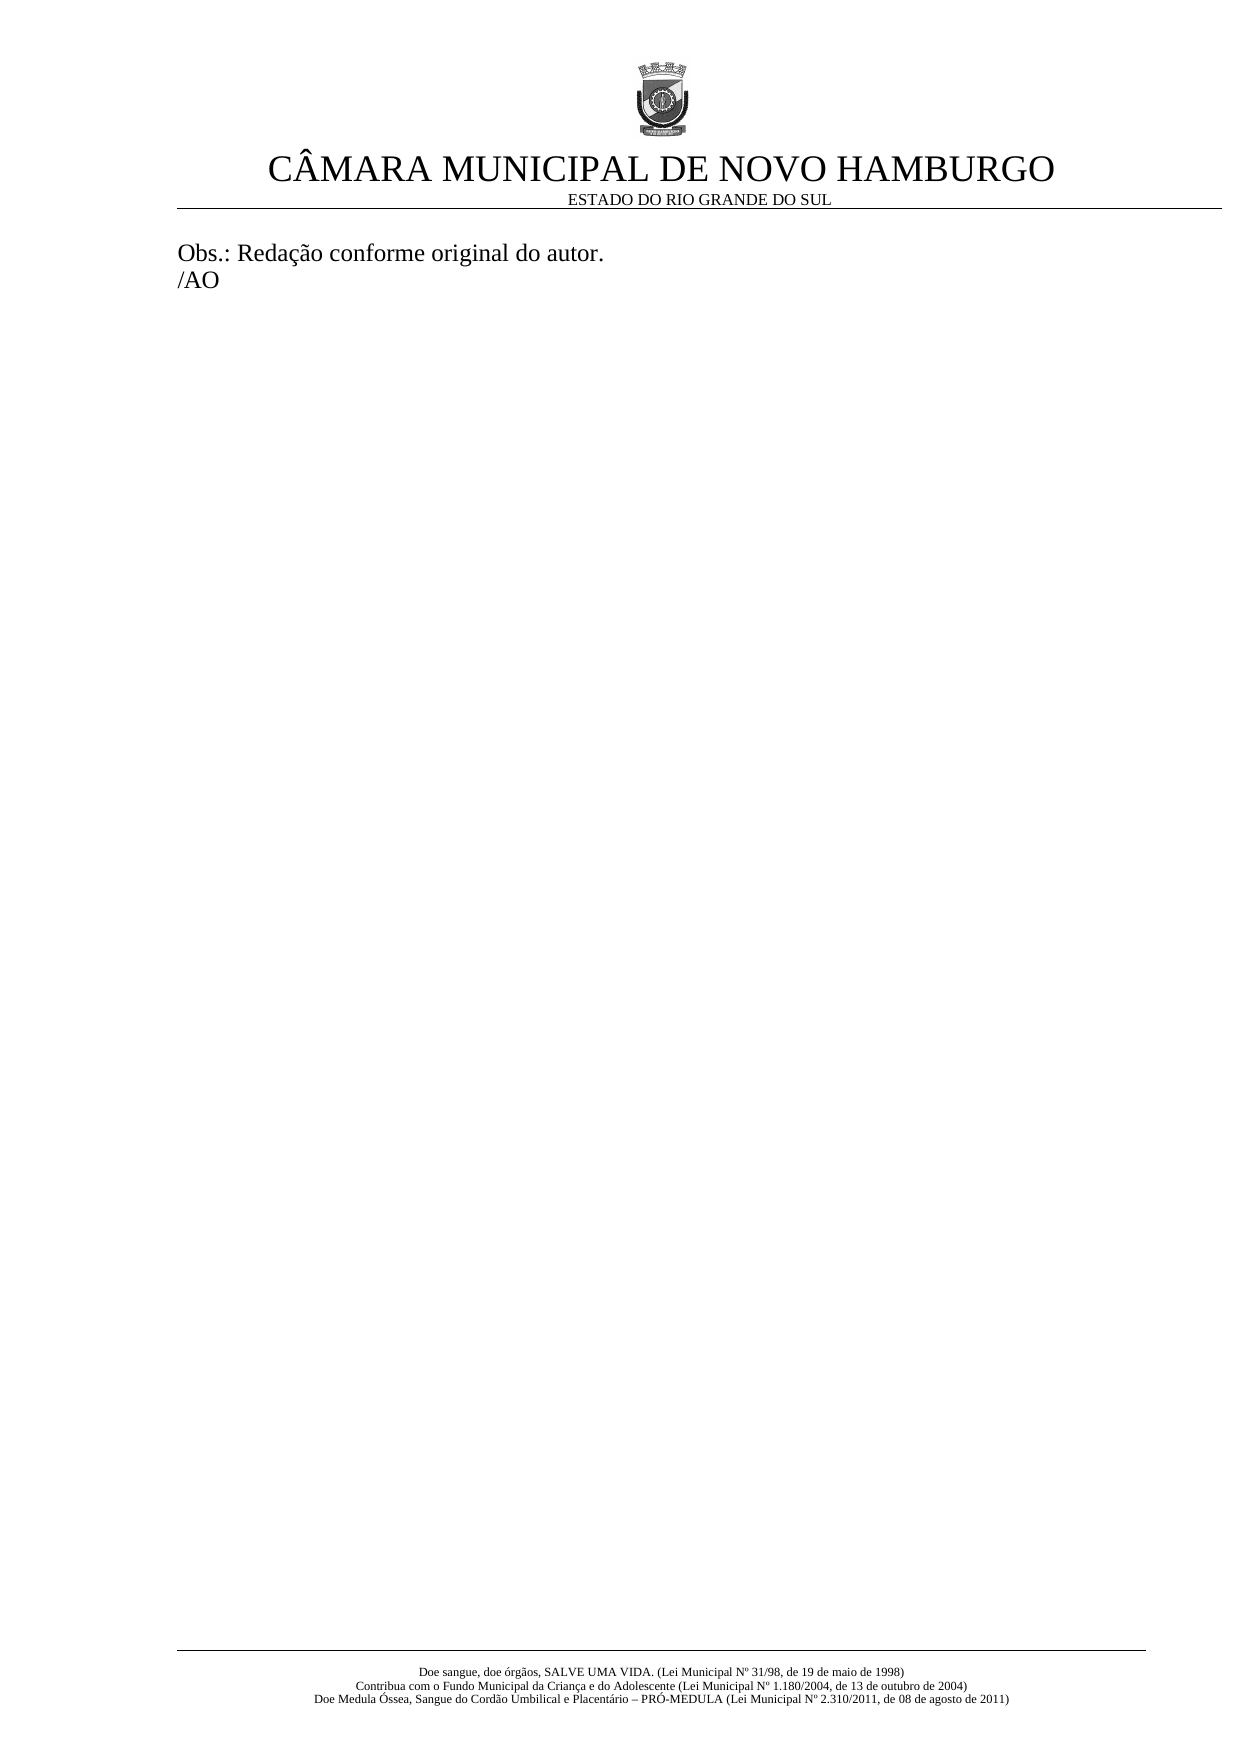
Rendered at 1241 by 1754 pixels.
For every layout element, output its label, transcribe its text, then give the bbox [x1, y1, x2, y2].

text Obs.: Redação conforme original do autor. [177, 239, 1146, 267]
text /AO [177, 267, 1146, 294]
